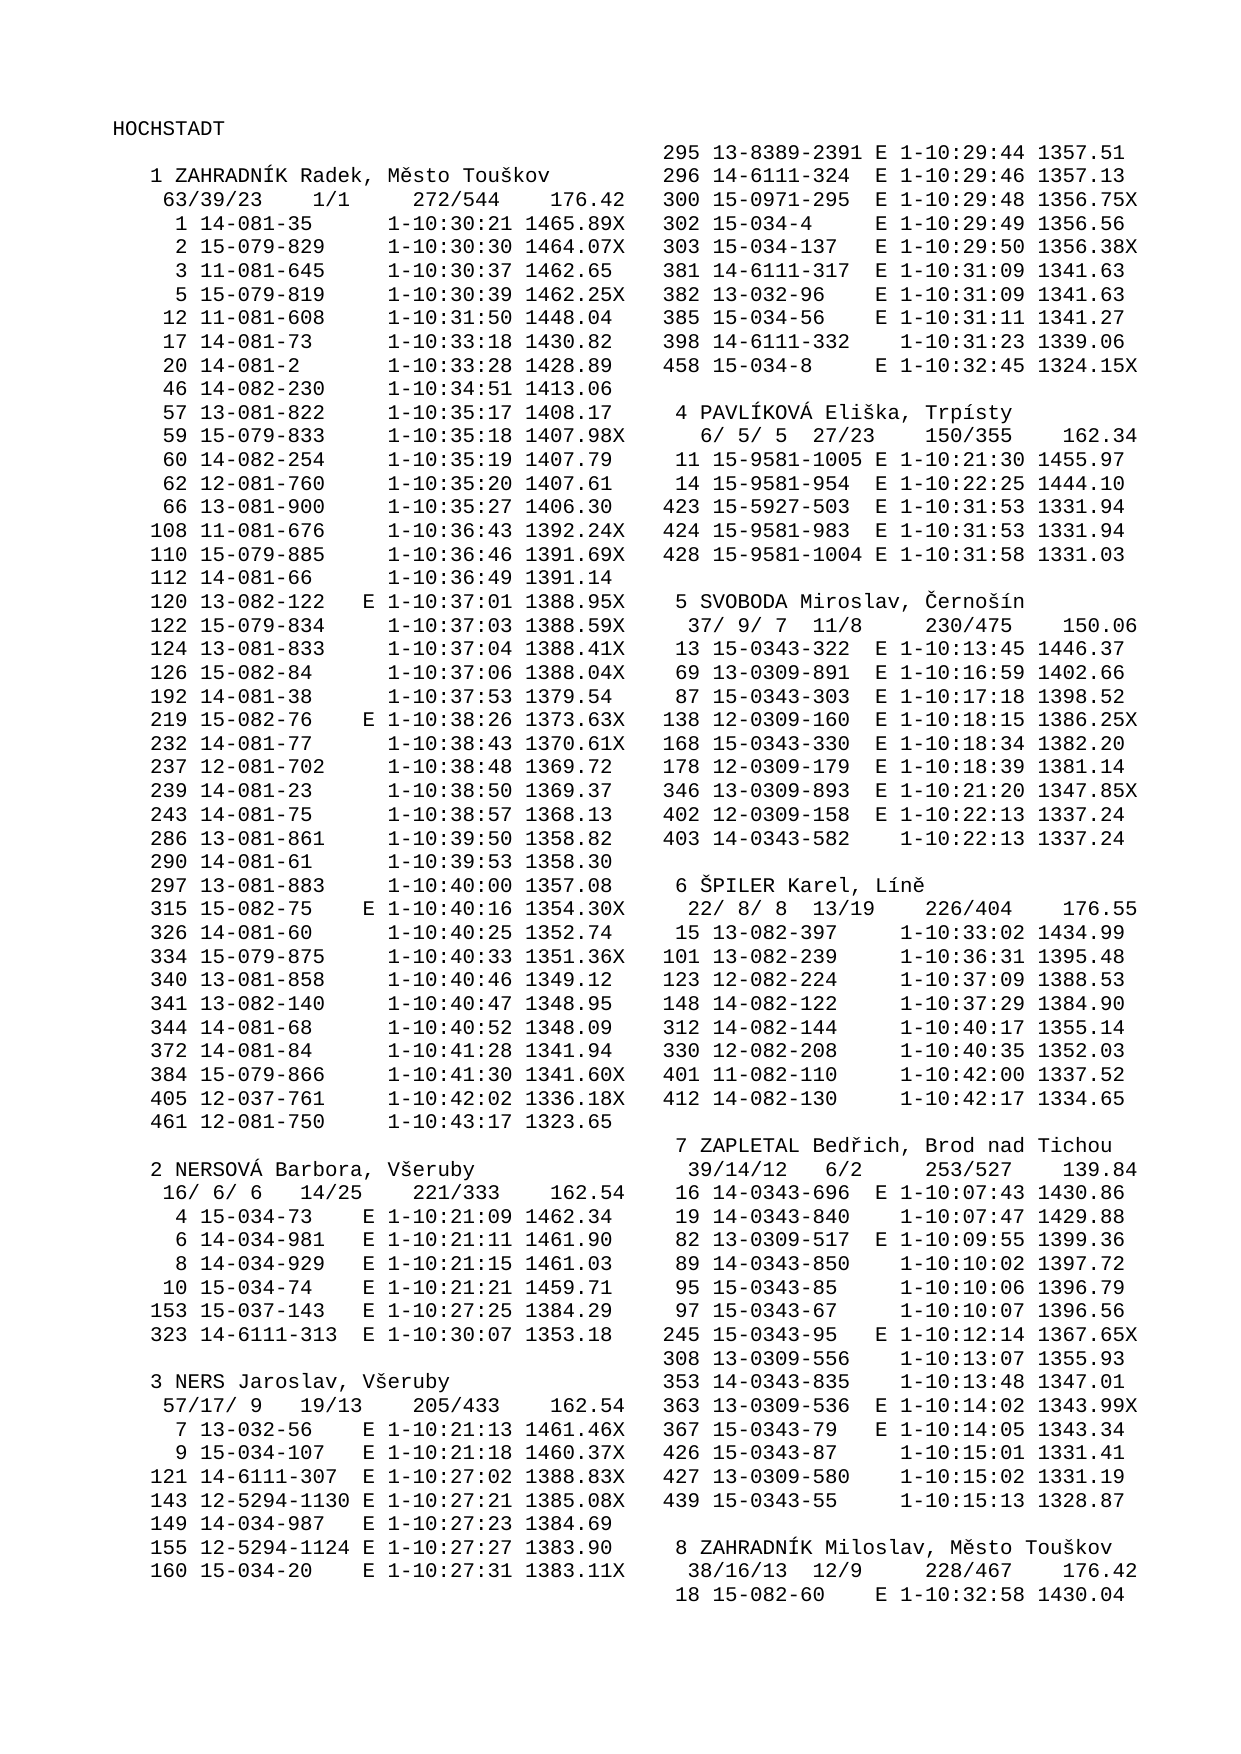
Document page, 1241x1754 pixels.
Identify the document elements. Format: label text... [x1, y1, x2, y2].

text 18 15-082-60 E 1-10:32:58 1430.04 [100, 1584, 1163, 1608]
text 7 13-032-56 E 1-10:21:13 1461.46X 367 15-0343-79 E 1-10:14:05 1343.34 [100, 1419, 1163, 1442]
text 295 13-8389-2391 E 1-10:29:44 1357.51 [100, 142, 1163, 165]
text 286 13-081-861 1-10:39:50 1358.82 403 14-0343-582 1-10:22:13 1337.24 [100, 827, 1163, 851]
text HOCHSTADT [100, 118, 1163, 142]
text 192 14-081-38 1-10:37:53 1379.54 87 15-0343-303 E 1-10:17:18 1398.52 [100, 686, 1163, 709]
text 17 14-081-73 1-10:33:18 1430.82 398 14-6111-332 1-10:31:23 1339.06 [100, 331, 1163, 354]
text 2 NERSOVÁ Barbora, Všeruby 39/14/12 6/2 253/527 139.84 [100, 1158, 1163, 1182]
text 63/39/23 1/1 272/544 176.42 300 15-0971-295 E 1-10:29:48 1356.75X [100, 189, 1163, 213]
text 344 14-081-68 1-10:40:52 1348.09 312 14-082-144 1-10:40:17 1355.14 [100, 1017, 1163, 1040]
text 112 14-081-66 1-10:36:49 1391.14 [100, 567, 1163, 591]
text 326 14-081-60 1-10:40:25 1352.74 15 13-082-397 1-10:33:02 1434.99 [100, 922, 1163, 946]
text 239 14-081-23 1-10:38:50 1369.37 346 13-0309-893 E 1-10:21:20 1347.85X [100, 780, 1163, 804]
text 124 13-081-833 1-10:37:04 1388.41X 13 15-0343-322 E 1-10:13:45 1446.37 [100, 638, 1163, 662]
text 384 15-079-866 1-10:41:30 1341.60X 401 11-082-110 1-10:42:00 1337.52 [100, 1064, 1163, 1088]
text 60 14-082-254 1-10:35:19 1407.79 11 15-9581-1005 E 1-10:21:30 1455.97 [100, 449, 1163, 473]
text 405 12-037-761 1-10:42:02 1336.18X 412 14-082-130 1-10:42:17 1334.65 [100, 1088, 1163, 1111]
text 243 14-081-75 1-10:38:57 1368.13 402 12-0309-158 E 1-10:22:13 1337.24 [100, 804, 1163, 827]
text 297 13-081-883 1-10:40:00 1357.08 6 ŠPILER Karel, Líně [100, 875, 1163, 898]
text 9 15-034-107 E 1-10:21:18 1460.37X 426 15-0343-87 1-10:15:01 1331.41 [100, 1442, 1163, 1466]
text 232 14-081-77 1-10:38:43 1370.61X 168 15-0343-330 E 1-10:18:34 1382.20 [100, 733, 1163, 757]
text 120 13-082-122 E 1-10:37:01 1388.95X 5 SVOBODA Miroslav, Černošín [100, 591, 1163, 615]
text 4 15-034-73 E 1-10:21:09 1462.34 19 14-0343-840 1-10:07:47 1429.88 [100, 1206, 1163, 1229]
text 126 15-082-84 1-10:37:06 1388.04X 69 13-0309-891 E 1-10:16:59 1402.66 [100, 662, 1163, 686]
text 315 15-082-75 E 1-10:40:16 1354.30X 22/ 8/ 8 13/19 226/404 176.55 [100, 898, 1163, 922]
text 6 14-034-981 E 1-10:21:11 1461.90 82 13-0309-517 E 1-10:09:55 1399.36 [100, 1229, 1163, 1253]
text 372 14-081-84 1-10:41:28 1341.94 330 12-082-208 1-10:40:35 1352.03 [100, 1040, 1163, 1064]
text 66 13-081-900 1-10:35:27 1406.30 423 15-5927-503 E 1-10:31:53 1331.94 [100, 496, 1163, 520]
text 2 15-079-829 1-10:30:30 1464.07X 303 15-034-137 E 1-10:29:50 1356.38X [100, 236, 1163, 260]
text 323 14-6111-313 E 1-10:30:07 1353.18 245 15-0343-95 E 1-10:12:14 1367.65X [100, 1324, 1163, 1348]
text 110 15-079-885 1-10:36:46 1391.69X 428 15-9581-1004 E 1-10:31:58 1331.03 [100, 544, 1163, 567]
text 237 12-081-702 1-10:38:48 1369.72 178 12-0309-179 E 1-10:18:39 1381.14 [100, 757, 1163, 780]
text 3 11-081-645 1-10:30:37 1462.65 381 14-6111-317 E 1-10:31:09 1341.63 [100, 260, 1163, 284]
text 8 14-034-929 E 1-10:21:15 1461.03 89 14-0343-850 1-10:10:02 1397.72 [100, 1253, 1163, 1277]
text 290 14-081-61 1-10:39:53 1358.30 [100, 851, 1163, 875]
text 16/ 6/ 6 14/25 221/333 162.54 16 14-0343-696 E 1-10:07:43 1430.86 [100, 1182, 1163, 1206]
text 341 13-082-140 1-10:40:47 1348.95 148 14-082-122 1-10:37:29 1384.90 [100, 993, 1163, 1017]
text 160 15-034-20 E 1-10:27:31 1383.11X 38/16/13 12/9 228/467 176.42 [100, 1561, 1163, 1584]
text 143 12-5294-1130 E 1-10:27:21 1385.08X 439 15-0343-55 1-10:15:13 1328.87 [100, 1489, 1163, 1513]
text 20 14-081-2 1-10:33:28 1428.89 458 15-034-8 E 1-10:32:45 1324.15X [100, 354, 1163, 378]
text 1 ZAHRADNÍK Radek, Město Touškov 296 14-6111-324 E 1-10:29:46 1357.13 [100, 165, 1163, 189]
text 1 14-081-35 1-10:30:21 1465.89X 302 15-034-4 E 1-10:29:49 1356.56 [100, 213, 1163, 236]
text 153 15-037-143 E 1-10:27:25 1384.29 97 15-0343-67 1-10:10:07 1396.56 [100, 1300, 1163, 1324]
text 57/17/ 9 19/13 205/433 162.54 363 13-0309-536 E 1-10:14:02 1343.99X [100, 1395, 1163, 1419]
text 334 15-079-875 1-10:40:33 1351.36X 101 13-082-239 1-10:36:31 1395.48 [100, 946, 1163, 969]
text 7 ZAPLETAL Bedřich, Brod nad Tichou [100, 1135, 1163, 1158]
text 5 15-079-819 1-10:30:39 1462.25X 382 13-032-96 E 1-10:31:09 1341.63 [100, 284, 1163, 307]
text 155 12-5294-1124 E 1-10:27:27 1383.90 8 ZAHRADNÍK Miloslav, Město Touškov [100, 1537, 1163, 1561]
text 62 12-081-760 1-10:35:20 1407.61 14 15-9581-954 E 1-10:22:25 1444.10 [100, 473, 1163, 496]
text 121 14-6111-307 E 1-10:27:02 1388.83X 427 13-0309-580 1-10:15:02 1331.19 [100, 1466, 1163, 1489]
text 3 NERS Jaroslav, Všeruby 353 14-0343-835 1-10:13:48 1347.01 [100, 1371, 1163, 1395]
text 308 13-0309-556 1-10:13:07 1355.93 [100, 1348, 1163, 1371]
text 219 15-082-76 E 1-10:38:26 1373.63X 138 12-0309-160 E 1-10:18:15 1386.25X [100, 709, 1163, 733]
text 461 12-081-750 1-10:43:17 1323.65 [100, 1111, 1163, 1135]
text 46 14-082-230 1-10:34:51 1413.06 [100, 378, 1163, 402]
text 122 15-079-834 1-10:37:03 1388.59X 37/ 9/ 7 11/8 230/475 150.06 [100, 615, 1163, 638]
text 340 13-081-858 1-10:40:46 1349.12 123 12-082-224 1-10:37:09 1388.53 [100, 969, 1163, 993]
text 59 15-079-833 1-10:35:18 1407.98X 6/ 5/ 5 27/23 150/355 162.34 [100, 426, 1163, 449]
text 12 11-081-608 1-10:31:50 1448.04 385 15-034-56 E 1-10:31:11 1341.27 [100, 307, 1163, 331]
text 57 13-081-822 1-10:35:17 1408.17 4 PAVLÍKOVÁ Eliška, Trpísty [100, 402, 1163, 426]
text 10 15-034-74 E 1-10:21:21 1459.71 95 15-0343-85 1-10:10:06 1396.79 [100, 1277, 1163, 1300]
text 108 11-081-676 1-10:36:43 1392.24X 424 15-9581-983 E 1-10:31:53 1331.94 [100, 520, 1163, 544]
text 149 14-034-987 E 1-10:27:23 1384.69 [100, 1513, 1163, 1537]
